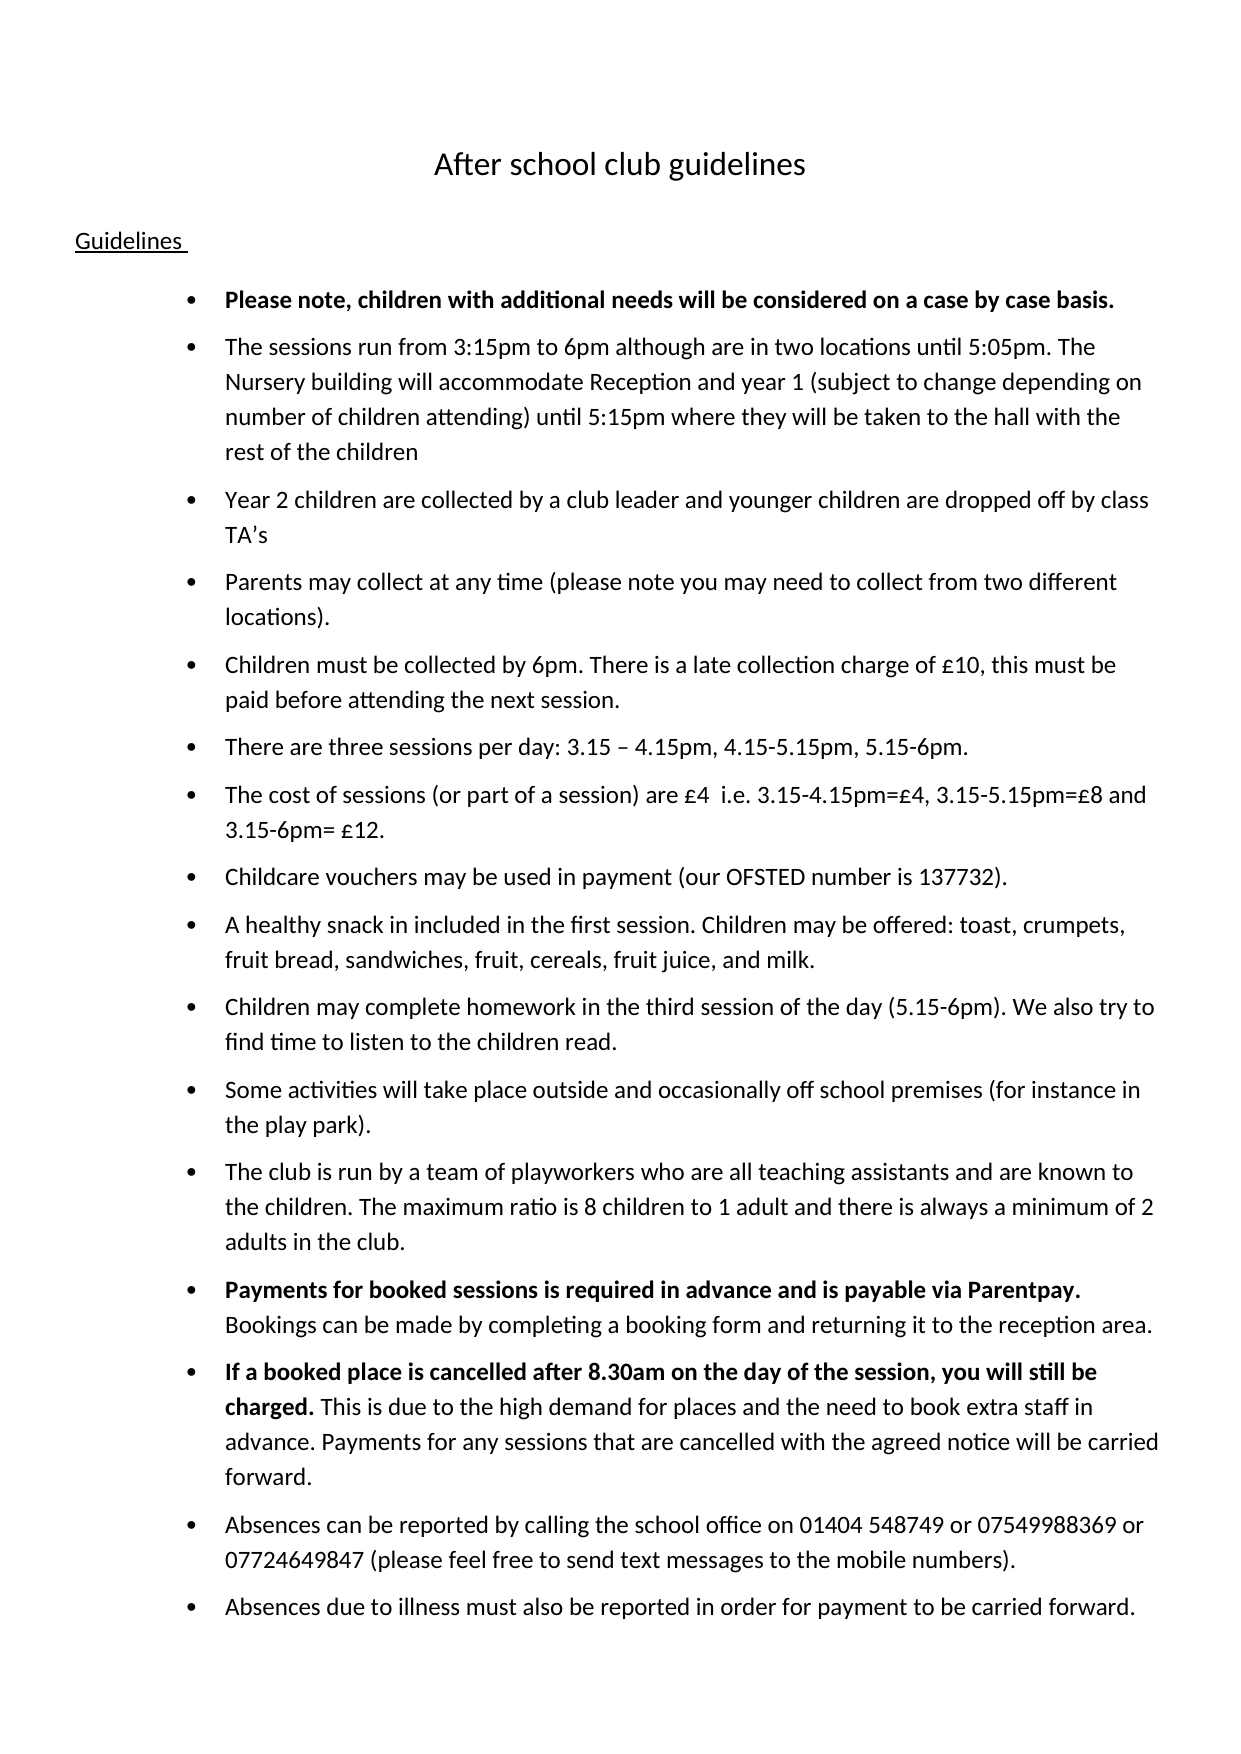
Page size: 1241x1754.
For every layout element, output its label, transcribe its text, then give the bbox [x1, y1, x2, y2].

list If a booked place is cancelled after 8.30am on the day of the session, you will still be charged. This is due to the high demand for places and the need to book extra staff in advance. Payments for any sessions that are cancelled with the agreed notice will be carried forward. [187, 1357, 1165, 1492]
text Guidelines [75, 226, 1165, 256]
list Absences due to illness must also be reported in order for payment to be carried forward. [187, 1592, 1165, 1622]
text After school club guidelines [75, 143, 1165, 183]
list Absences can be reported by calling the school office on 01404 548749 or 07549988369 or 07724649847 (please feel free to send text messages to the mobile numbers). [187, 1509, 1165, 1574]
list Year 2 children are collected by a club leader and younger children are dropped off by class TA’s [187, 484, 1165, 549]
list Please note, children with additional needs will be considered on a case by case basis. [187, 284, 1165, 314]
list The sessions run from 3:15pm to 6pm although are in two locations until 5:05pm. The Nursery building will accommodate Reception and year 1 (subject to change depending on number of children attending) until 5:15pm where they will be taken to the hall with the rest of the children [187, 332, 1165, 467]
list Childcare vouchers may be used in payment (our OFSTED number is 137732). [187, 862, 1165, 892]
list The club is run by a team of playworkers who are all teaching assistants and are known to the children. The maximum ratio is 8 children to 1 adult and there is always a minimum of 2 adults in the club. [187, 1157, 1165, 1257]
list A healthy snack in included in the first session. Children may be offered: toast, crumpets, fruit bread, sandwiches, fruit, cereals, fruit juice, and milk. [187, 909, 1165, 974]
list There are three sessions per day: 3.15 – 4.15pm, 4.15-5.15pm, 5.15-6pm. [187, 732, 1165, 762]
list Children may complete homework in the third session of the day (5.15-6pm). We also try to find time to listen to the children read. [187, 992, 1165, 1057]
list Some activities will take place outside and occasionally off school premises (for instance in the play park). [187, 1074, 1165, 1139]
list Children must be collected by 6pm. There is a late collection charge of £10, this must be paid before attending the next session. [187, 649, 1165, 714]
list Payments for booked sessions is required in advance and is payable via Parentpay. Bookings can be made by completing a booking form and returning it to the reception area. [187, 1274, 1165, 1339]
list Parents may collect at any time (please note you may need to collect from two different locations). [187, 567, 1165, 632]
list The cost of sessions (or part of a session) are £4 i.e. 3.15-4.15pm=£4, 3.15-5.15pm=£8 and 3.15-6pm= £12. [187, 779, 1165, 844]
